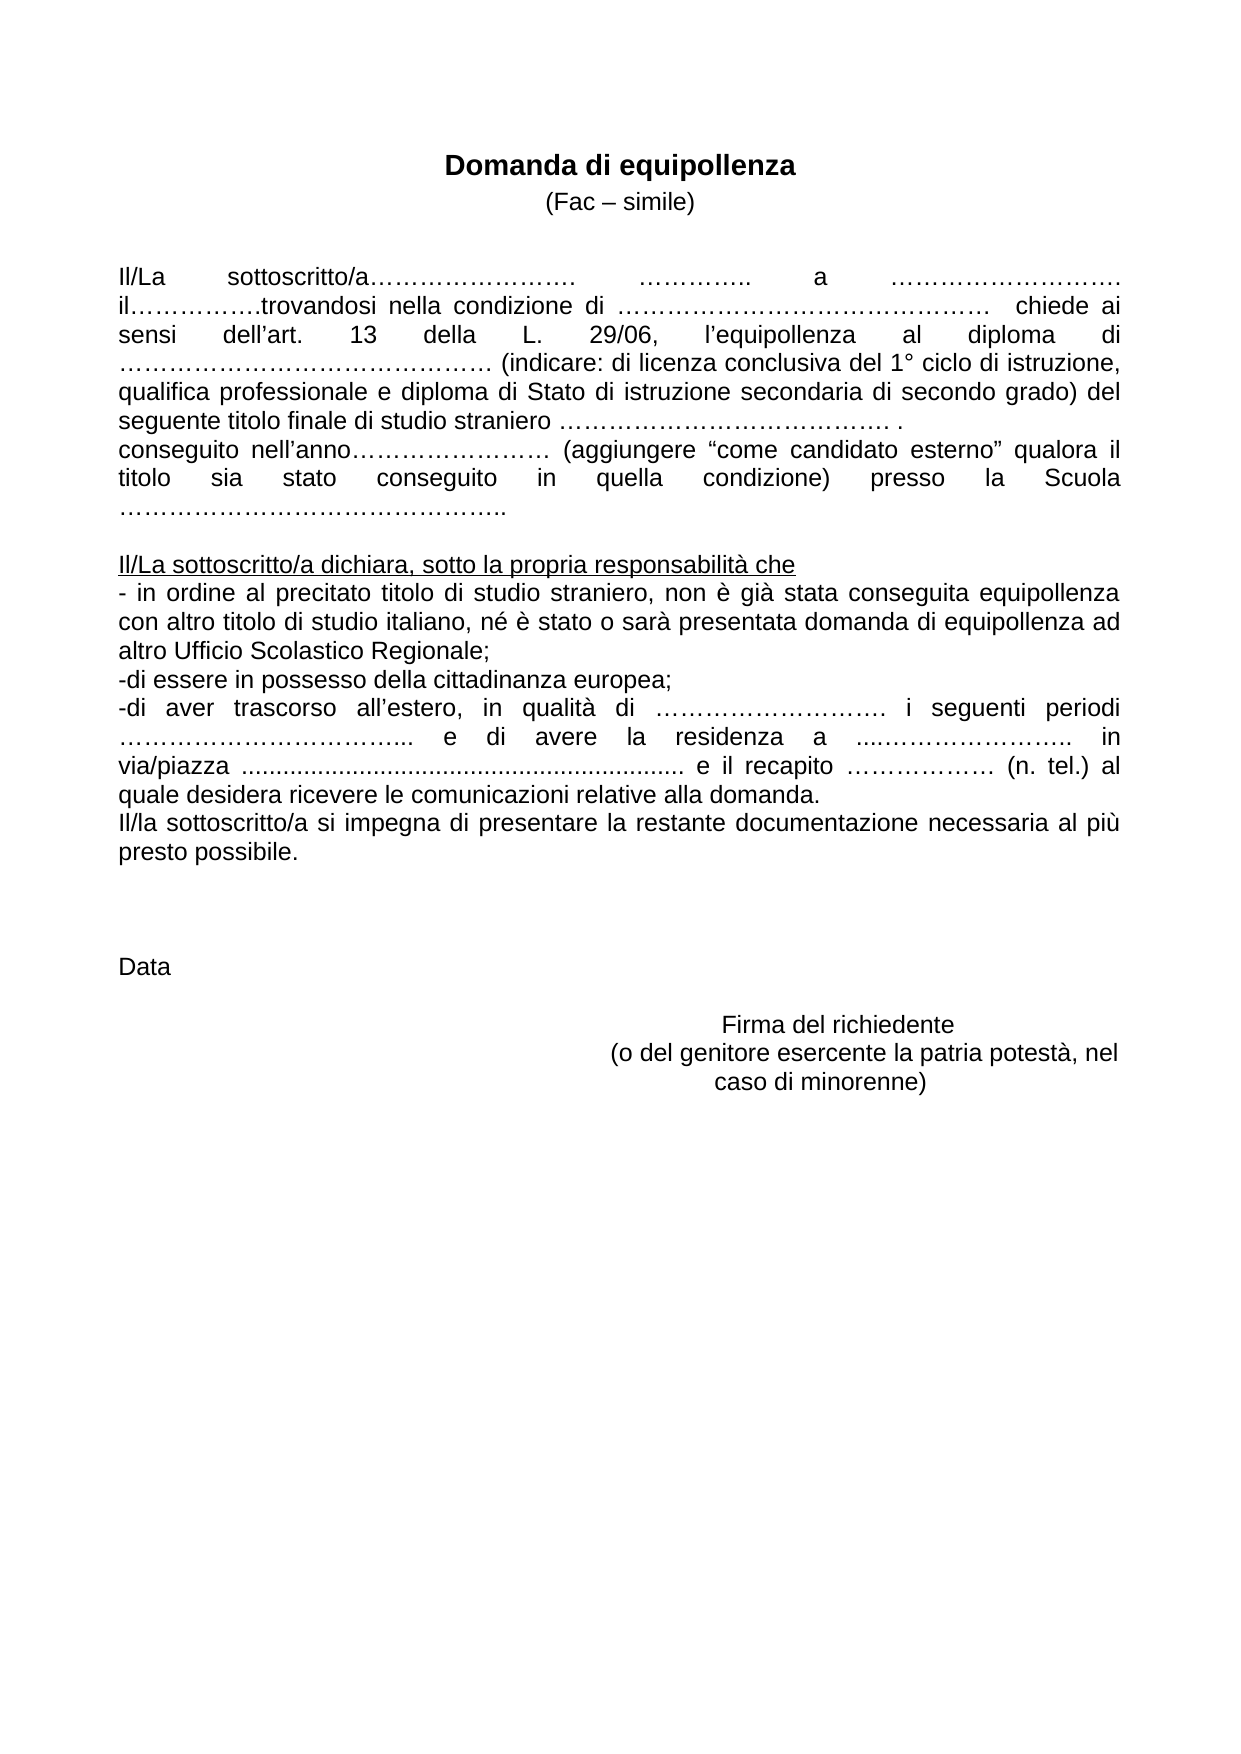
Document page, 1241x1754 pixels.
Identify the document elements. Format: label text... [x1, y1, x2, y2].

text Il/La sottoscritto/a……………………. ………….. a ………………………. il…………….trovandosi nella condizione di ……………………………………… chiede ai sensi dell’art. 13 della L. 29/06, l’equipollenza al diploma di ……………………………………… (indicare: di licenza conclusiva del 1° ciclo di istruzione, qualifica professionale e diploma di Stato di istruzione secondaria di secondo grado) del seguente titolo finale di studio straniero …………………………………. . [118, 262, 1122, 435]
text -di aver trascorso all’estero, in qualità di ………………………. i seguenti periodi ……………………………... e di avere la residenza a ....………………….. in via/piazza ................................................................ e il recapito ……………… (n. tel.) al quale desidera ricevere le comunicazioni relative alla domanda. [118, 693, 1122, 808]
text Il/la sottoscritto/a si impegna di presentare la restante documentazione necessaria al più presto possibile. [118, 808, 1122, 866]
text - in ordine al precitato titolo di studio straniero, non è già stata conseguita equipollenza con altro titolo di studio italiano, né è stato o sarà presentata domanda di equipollenza ad altro Ufficio Scolastico Regionale; [118, 578, 1122, 665]
text Domanda di equipollenza [118, 148, 1122, 181]
text (Fac – simile) [118, 187, 1122, 216]
text caso di minorenne) [118, 1067, 1122, 1096]
text Firma del richiedente [118, 1010, 1122, 1038]
text (o del genitore esercente la patria potestà, nel [118, 1038, 1122, 1067]
subtitle Il/La sottoscritto/a dichiara, sotto la propria responsabilità che [118, 550, 1122, 578]
text Data [118, 952, 1122, 981]
text conseguito nell’anno…………………… (aggiungere “come candidato esterno” qualora il titolo sia stato conseguito in quella condizione) presso la Scuola ……………………………………….. [118, 435, 1122, 521]
text -di essere in possesso della cittadinanza europea; [118, 665, 1122, 693]
